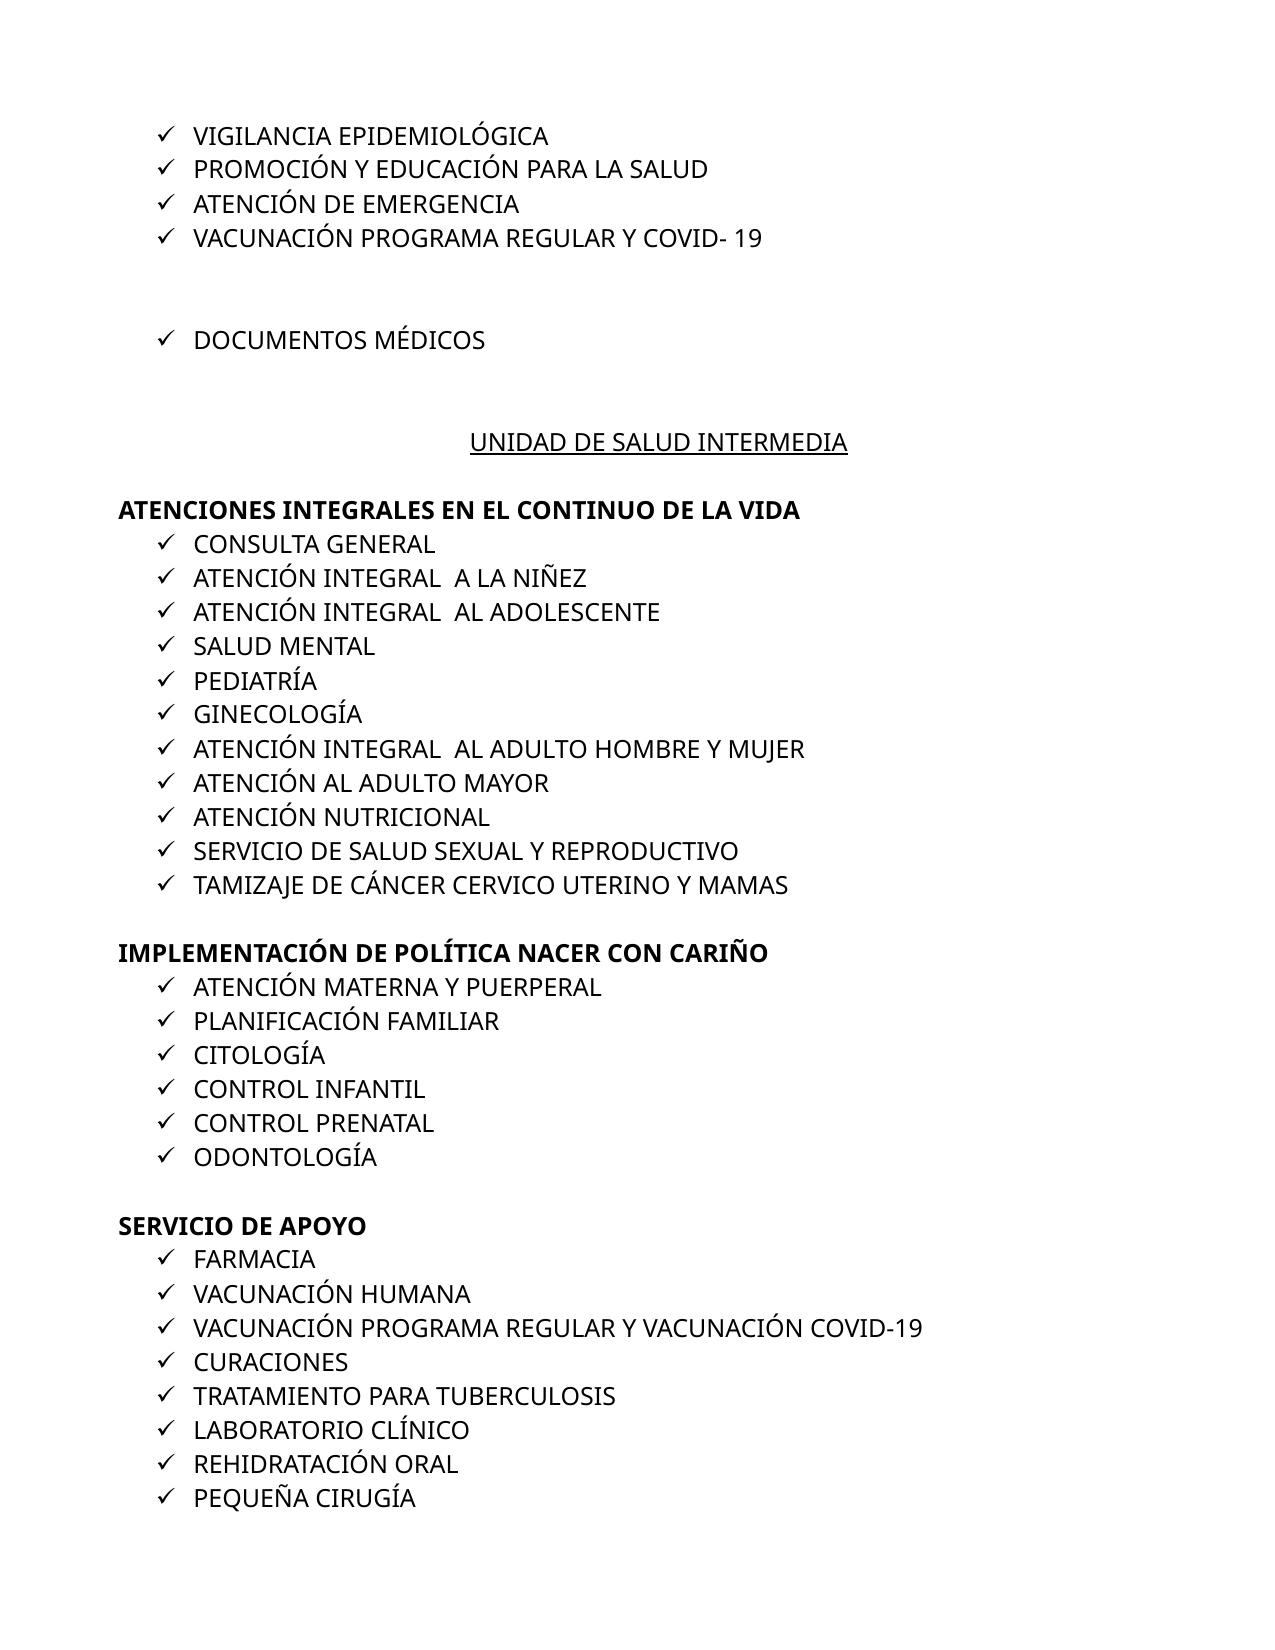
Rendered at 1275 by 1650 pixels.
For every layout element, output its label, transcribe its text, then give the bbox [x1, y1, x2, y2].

list CONSULTA GENERAL [156, 527, 1199, 561]
list GINECOLOGÍA [156, 697, 1199, 731]
list ATENCIÓN MATERNA Y PUERPERAL [156, 970, 1199, 1004]
list CURACIONES [156, 1344, 1199, 1378]
list CITOLOGÍA [156, 1038, 1199, 1072]
list ATENCIÓN INTEGRAL AL ADULTO HOMBRE Y MUJER [156, 731, 1199, 765]
list DOCUMENTOS MÉDICOS [156, 322, 1199, 357]
list VACUNACIÓN PROGRAMA REGULAR Y VACUNACIÓN COVID-19 [156, 1310, 1199, 1344]
list ATENCIÓN AL ADULTO MAYOR [156, 765, 1199, 799]
list PROMOCIÓN Y EDUCACIÓN PARA LA SALUD [156, 152, 1199, 186]
list ODONTOLOGÍA [156, 1140, 1199, 1174]
list ATENCIÓN NUTRICIONAL [156, 799, 1199, 833]
list ATENCIÓN INTEGRAL A LA NIÑEZ [156, 561, 1199, 595]
list FARMACIA [156, 1242, 1199, 1276]
list CONTROL PRENATAL [156, 1106, 1199, 1140]
list ATENCIÓN INTEGRAL AL ADOLESCENTE [156, 595, 1199, 629]
list PLANIFICACIÓN FAMILIAR [156, 1004, 1199, 1038]
text UNIDAD DE SALUD INTERMEDIA [118, 425, 1199, 459]
list PEQUEÑA CIRUGÍA [156, 1481, 1199, 1515]
list VACUNACIÓN PROGRAMA REGULAR Y COVID- 19 [156, 220, 1199, 254]
list REHIDRATACIÓN ORAL [156, 1447, 1199, 1481]
text IMPLEMENTACIÓN DE POLÍTICA NACER CON CARIÑO [118, 936, 1199, 970]
list VIGILANCIA EPIDEMIOLÓGICA [156, 118, 1199, 152]
list VACUNACIÓN HUMANA [156, 1276, 1199, 1310]
list TRATAMIENTO PARA TUBERCULOSIS [156, 1378, 1199, 1412]
list SALUD MENTAL [156, 629, 1199, 663]
list PEDIATRÍA [156, 663, 1199, 697]
list TAMIZAJE DE CÁNCER CERVICO UTERINO Y MAMAS [156, 867, 1199, 902]
list ATENCIÓN DE EMERGENCIA [156, 186, 1199, 220]
list CONTROL INFANTIL [156, 1072, 1199, 1106]
text ATENCIONES INTEGRALES EN EL CONTINUO DE LA VIDA [118, 493, 1199, 527]
list SERVICIO DE SALUD SEXUAL Y REPRODUCTIVO [156, 833, 1199, 867]
list LABORATORIO CLÍNICO [156, 1412, 1199, 1447]
text SERVICIO DE APOYO [118, 1208, 1199, 1242]
